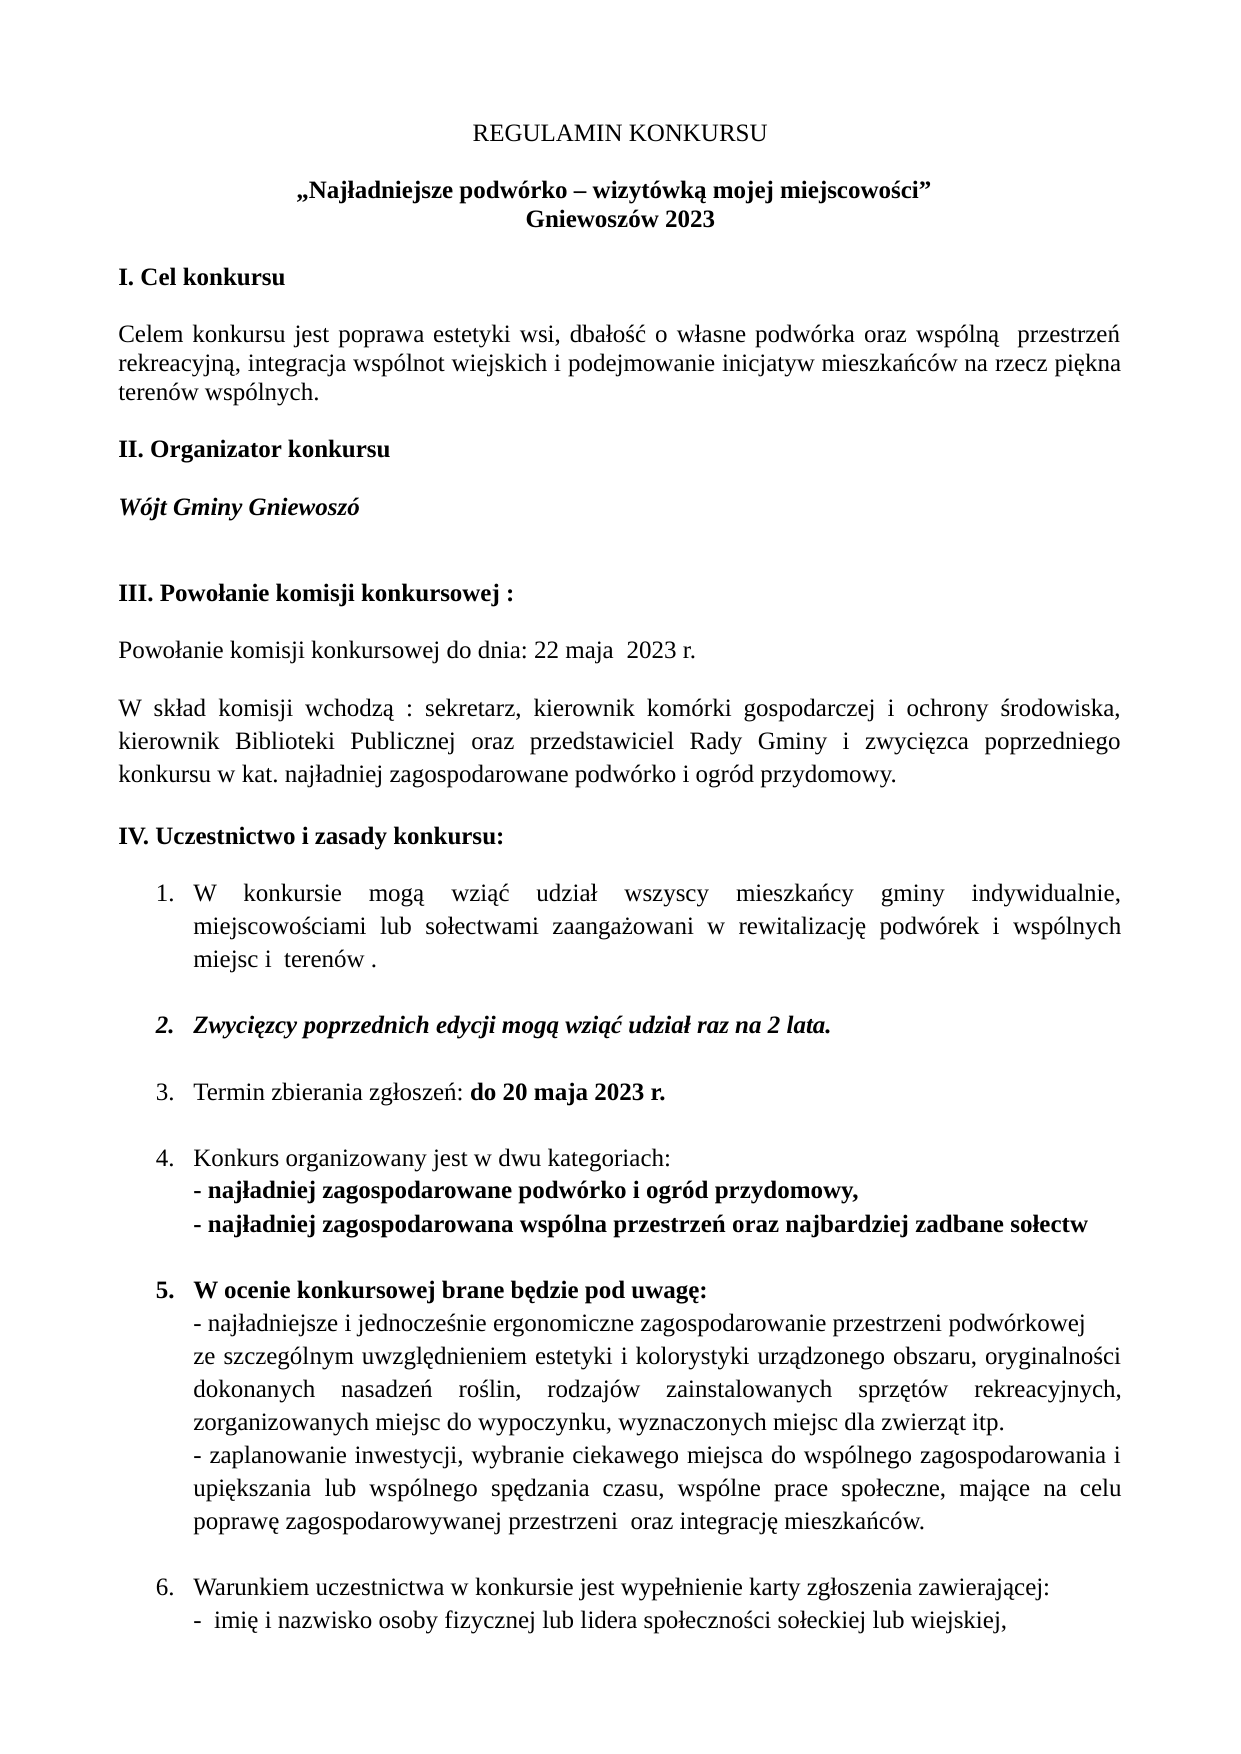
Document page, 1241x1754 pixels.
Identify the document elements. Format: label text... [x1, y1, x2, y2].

list Zwycięzcy poprzednich edycji mogą wziąć udział raz na 2 lata. [156, 1011, 1122, 1039]
text Gniewoszów 2023 [118, 204, 1122, 233]
text W skład komisji wchodzą : sekretarz, kierownik komórki gospodarczej i ochrony środowiska, kierownik Biblioteki Publicznej oraz przedstawiciel Rady Gminy i zwycięzca poprzedniego konkursu w kat. najładniej zagospodarowane podwórko i ogród przydomowy. [118, 693, 1122, 788]
text III. Powołanie komisji konkursowej : [118, 578, 1122, 607]
text Wójt Gminy Gniewoszó [118, 463, 1122, 521]
list ze szczególnym uwzględnieniem estetyki i kolorystyki urządzonego obszaru, oryginalności dokonanych nasadzeń roślin, rodzajów zainstalowanych sprzętów rekreacyjnych, zorganizowanych miejsc do wypoczynku, wyznaczonych miejsc dla zwierząt itp. [156, 1341, 1122, 1436]
text II. Organizator konkursu [118, 434, 1122, 463]
list - najładniej zagospodarowana wspólna przestrzeń oraz najbardziej zadbane sołectw [156, 1209, 1122, 1237]
list W ocenie konkursowej brane będzie pod uwagę: [156, 1275, 1122, 1303]
list Konkurs organizowany jest w dwu kategoriach: [156, 1143, 1122, 1171]
text IV. Uczestnictwo i zasady konkursu: [118, 821, 1122, 850]
text REGULAMIN KONKURSU [118, 118, 1122, 147]
list W konkursie mogą wziąć udział wszyscy mieszkańcy gminy indywidualnie, miejscowościami lub sołectwami zaangażowani w rewitalizację podwórek i wspólnych miejsc i terenów . [156, 878, 1122, 973]
list Termin zbierania zgłoszeń: do 20 maja 2023 r. [156, 1077, 1122, 1105]
text „Najładniejsze podwórko – wizytówką mojej miejscowości” [118, 176, 1122, 204]
list - najładniej zagospodarowane podwórko i ogród przydomowy, [156, 1176, 1122, 1204]
text Celem konkursu jest poprawa estetyki wsi, dbałość o własne podwórka oraz wspólną przestrzeń rekreacyjną, integracja wspólnot wiejskich i podejmowanie inicjatyw mieszkańców na rzecz piękna terenów wspólnych. [118, 319, 1122, 406]
list - zaplanowanie inwestycji, wybranie ciekawego miejsca do wspólnego zagospodarowania i upiększania lub wspólnego spędzania czasu, wspólne prace społeczne, mające na celu poprawę zagospodarowywanej przestrzeni oraz integrację mieszkańców. [156, 1440, 1122, 1534]
list - imię i nazwisko osoby fizycznej lub lidera społeczności sołeckiej lub wiejskiej, [156, 1605, 1122, 1634]
list Warunkiem uczestnictwa w konkursie jest wypełnienie karty zgłoszenia zawierającej: [156, 1572, 1122, 1601]
list - najładniejsze i jednocześnie ergonomiczne zagospodarowanie przestrzeni podwórkowej [156, 1308, 1122, 1336]
text I. Cel konkursu [118, 262, 1122, 291]
text Powołanie komisji konkursowej do dnia: 22 maja 2023 r. [118, 636, 1122, 664]
